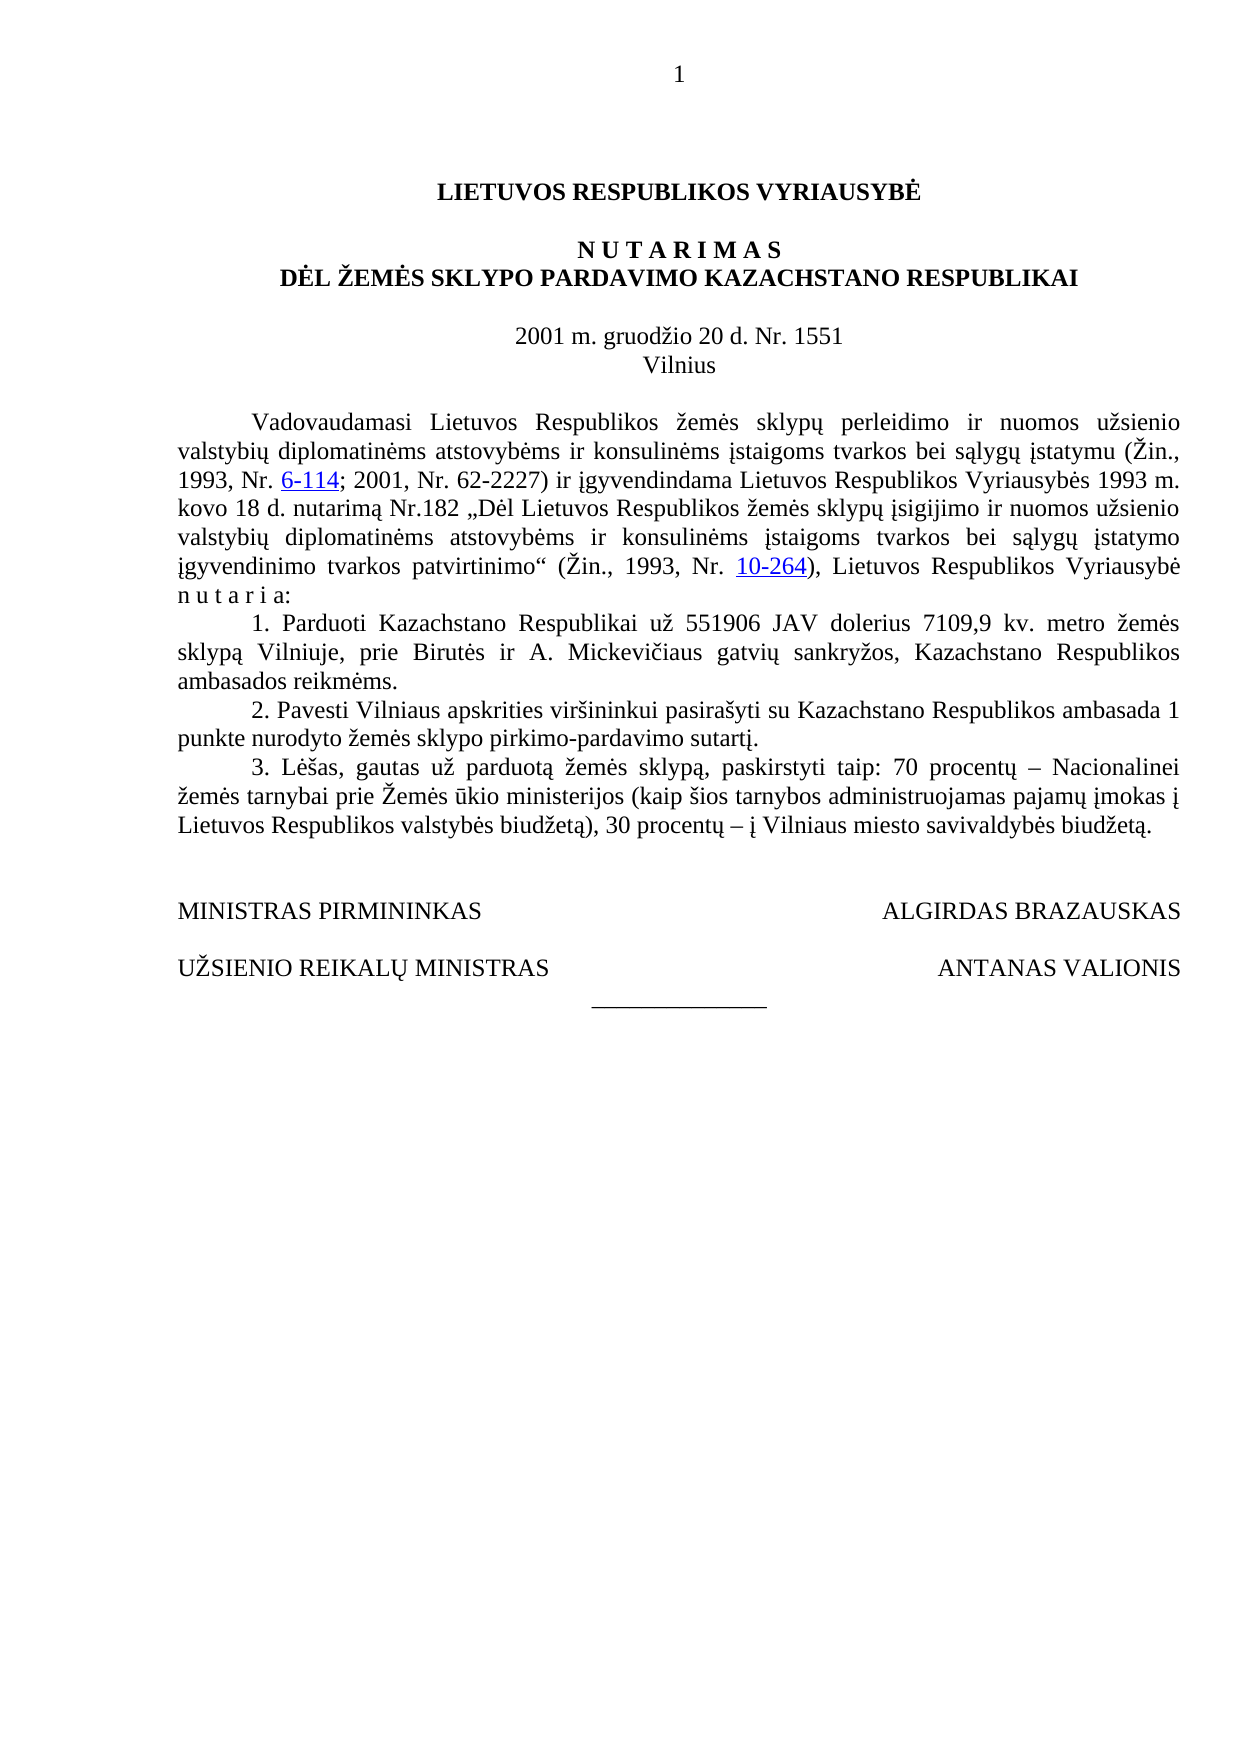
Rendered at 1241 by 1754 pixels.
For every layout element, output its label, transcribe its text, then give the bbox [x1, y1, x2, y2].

text UŽSIENIO REIKALŲ MINISTRAS ANTANAS VALIONIS [177, 953, 1181, 982]
text Vadovaudamasi Lietuvos Respublikos žemės sklypų perleidimo ir nuomos užsienio valstybių diplomatinėms atstovybėms ir konsulinėms įstaigoms tvarkos bei sąlygų įstatymu (Žin., 1993, Nr. 6-114; 2001, Nr. 62-2227) ir įgyvendindama Lietuvos Respublikos Vyriausybės 1993 m. kovo 18 d. nutarimą Nr.182 „Dėl Lietuvos Respublikos žemės sklypų įsigijimo ir nuomos užsienio valstybių diplomatinėms atstovybėms ir konsulinėms įstaigoms tvarkos bei sąlygų įstatymo įgyvendinimo tvarkos patvirtinimo“ (Žin., 1993, Nr. 10-264), Lietuvos Respublikos Vyriausybė nutaria: [177, 407, 1181, 608]
text Vilnius [177, 350, 1181, 378]
text N U T A R I M A S [177, 235, 1181, 263]
text 3. Lėšas, gautas už parduotą žemės sklypą, paskirstyti taip: 70 procentų – Nacionalinei žemės tarnybai prie Žemės ūkio ministerijos (kaip šios tarnybos administruojamas pajamų įmokas į Lietuvos Respublikos valstybės biudžetą), 30 procentų – į Vilniaus miesto savivaldybės biudžetą. [177, 752, 1181, 838]
text DĖL ŽEMĖS SKLYPO PARDAVIMO KAZACHSTANO RESPUBLIKAI [177, 263, 1181, 292]
text 2001 m. gruodžio 20 d. Nr. 1551 [177, 321, 1181, 350]
text 2. Pavesti Vilniaus apskrities viršininkui pasirašyti su Kazachstano Respublikos ambasada 1 punkte nurodyto žemės sklypo pirkimo-pardavimo sutartį. [177, 695, 1181, 752]
text ______________ [177, 982, 1181, 1011]
text LIETUVOS RESPUBLIKOS VYRIAUSYBĖ [177, 177, 1181, 206]
text 1. Parduoti Kazachstano Respublikai už 551906 JAV dolerius 7109,9 kv. metro žemės sklypą Vilniuje, prie Birutės ir A. Mickevičiaus gatvių sankryžos, Kazachstano Respublikos ambasados reikmėms. [177, 608, 1181, 695]
text MINISTRAS PIRMININKAS ALGIRDAS BRAZAUSKAS [177, 896, 1181, 925]
